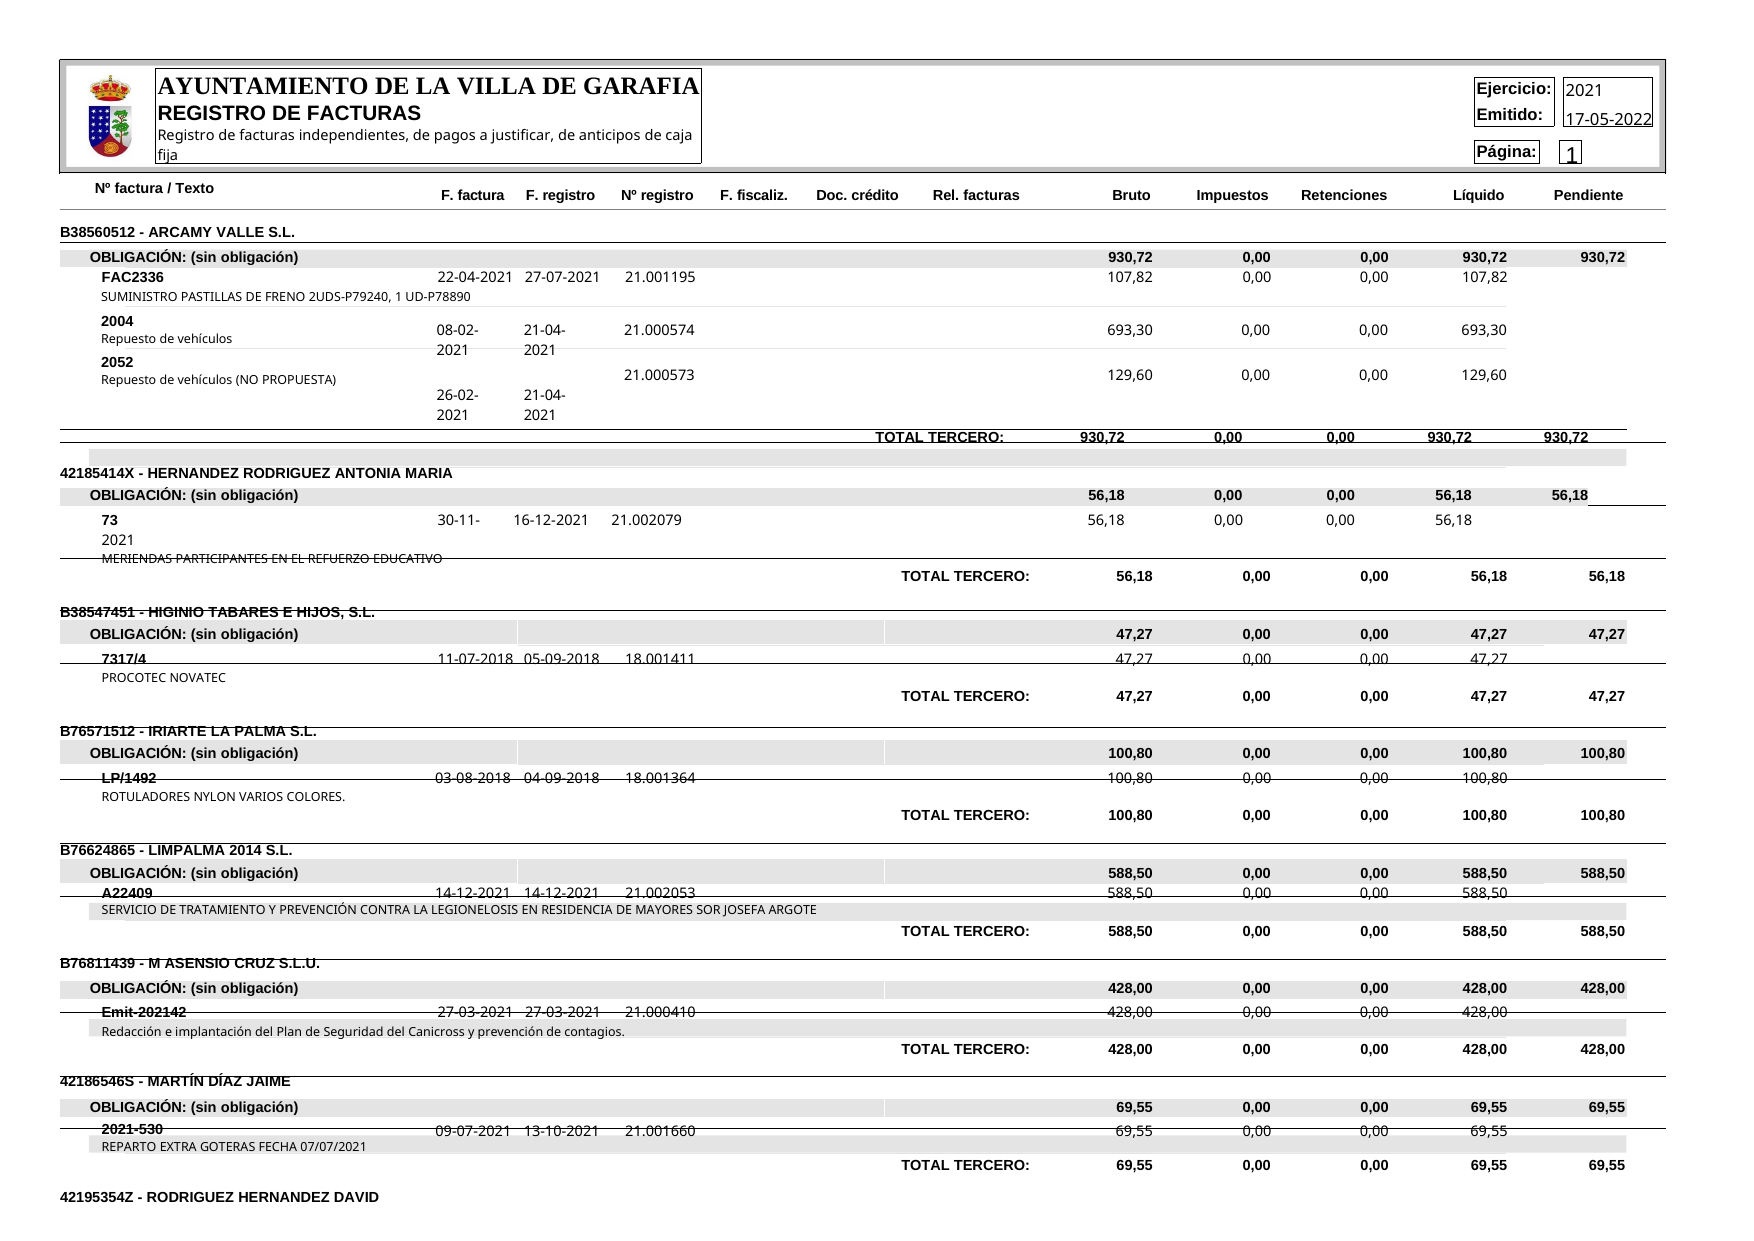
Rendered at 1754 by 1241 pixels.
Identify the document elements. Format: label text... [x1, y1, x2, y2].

table_cell OBLIGACIÓN: (sin obligación) [60, 1099, 884, 1117]
table_cell [1544, 999, 1627, 1040]
table_cell [1068, 1181, 1197, 1208]
table_cell [885, 646, 1068, 686]
table_cell 47,27 [1544, 686, 1627, 740]
table_cell [1068, 974, 1197, 981]
table_cell 0,00 [1315, 981, 1425, 999]
table_cell TOTAL TERCERO: [885, 1156, 1068, 1181]
table_cell [1068, 1065, 1197, 1092]
table_cell [611, 250, 901, 267]
table_cell OBLIGACIÓN: (sin obligación) [60, 866, 517, 883]
table_cell 42185414X - HERNANDEZ RODRIGUEZ ANTONIA MARIA [60, 446, 506, 481]
table_cell [1425, 620, 1544, 627]
table_cell [1197, 1181, 1315, 1208]
table_header 0,00 [1284, 430, 1392, 446]
text 08-02-2021 [436, 319, 510, 359]
table_cell [611, 1156, 884, 1181]
table_cell [60, 243, 367, 249]
table_cell 21.002053 [611, 884, 884, 903]
table_cell [1068, 620, 1197, 627]
table_cell [1544, 1065, 1627, 1092]
table_cell [1544, 947, 1627, 974]
table_cell [60, 974, 884, 981]
table_cell 0,00 [1197, 268, 1315, 288]
table_cell [885, 866, 1068, 883]
table_cell [885, 620, 1068, 627]
table_cell TOTAL TERCERO: [885, 1040, 1068, 1065]
table_cell 0,00 [1315, 1099, 1425, 1117]
table_cell [1197, 903, 1315, 921]
table_cell [1589, 488, 1627, 506]
table_cell 42186546S - MARTÍN DÍAZ JAIME [60, 1065, 884, 1092]
text F. fiscaliz. [720, 187, 789, 204]
text F. factura [441, 187, 506, 204]
table_cell [518, 866, 611, 883]
text 2004 [101, 312, 344, 329]
table_cell 0,00 [1315, 627, 1425, 644]
table_cell [60, 921, 884, 947]
table_cell 428,00 [1425, 981, 1544, 999]
table_cell B76811439 - M ASENSIO CRUZ S.L.U. [60, 947, 884, 974]
table_cell 2021-530 REPARTO EXTRA GOTERAS FECHA 07/07/2021 [60, 1117, 410, 1156]
table_cell 428,00 [1068, 999, 1197, 1040]
table_cell 100,80 [1068, 806, 1197, 859]
table_cell 0,00 [1315, 747, 1425, 764]
table_cell 588,50 [1425, 921, 1544, 947]
table_cell [611, 686, 884, 740]
table_cell [1425, 1093, 1544, 1099]
table_cell [518, 627, 611, 644]
table_cell [1315, 1065, 1425, 1092]
table_cell [1197, 1065, 1315, 1092]
table_cell [1197, 859, 1315, 866]
text 0,00 [1359, 365, 1391, 385]
table_cell [518, 250, 611, 267]
table_cell [885, 1181, 1068, 1208]
table_cell 107,82 [901, 268, 1197, 288]
table_cell 0,00 [1197, 1040, 1315, 1065]
table_cell OBLIGACIÓN: (sin obligación) [60, 250, 367, 267]
table_cell [885, 947, 1068, 974]
table_cell 14-12-2021 [518, 884, 611, 903]
table_cell [1169, 446, 1284, 481]
table_cell 0,00 [1197, 567, 1315, 620]
table_cell 0,00 [1197, 921, 1315, 947]
table_cell TOTAL TERCERO: [885, 806, 1068, 859]
table_cell 0,00 [1315, 884, 1425, 903]
text 0,00 [1241, 319, 1273, 339]
table_cell 0,00 [1169, 506, 1284, 567]
table_cell [885, 627, 1068, 644]
text SUMINISTRO PASTILLAS DE FRENO 2UDS-P79240, 1 UD-P78890 [101, 288, 1677, 306]
table_cell TOTAL TERCERO: [885, 567, 1068, 620]
table_cell [367, 250, 518, 267]
text 693,30 [1107, 319, 1155, 339]
table_cell [410, 1181, 517, 1208]
table_cell [1392, 446, 1507, 481]
table_cell 21.001660 [611, 1117, 884, 1156]
table_header 930,72 [1507, 430, 1627, 446]
table_cell [1284, 446, 1392, 481]
table_cell [1507, 481, 1588, 488]
table_cell 588,50 [1068, 884, 1197, 903]
table_cell 0,00 [1197, 747, 1315, 764]
table_cell [1315, 1093, 1425, 1099]
text 129,60 [1461, 365, 1677, 385]
table_cell [1315, 859, 1425, 866]
table_cell 56,18 [1544, 567, 1627, 620]
table_cell 100,80 [1068, 747, 1197, 764]
table_cell 0,00 [1197, 1099, 1315, 1117]
table_cell 09-07-2021 [410, 1117, 517, 1156]
table_cell [60, 1040, 884, 1065]
table_cell 0,00 [1197, 250, 1315, 267]
table_cell [1425, 903, 1544, 921]
table_cell [60, 1093, 884, 1099]
table_cell 428,00 [1425, 1040, 1544, 1065]
table_cell 107,82 [1425, 268, 1543, 288]
table_cell [598, 481, 779, 488]
table_cell 930,72 [901, 250, 1197, 267]
table_cell 73 30-11-2021 MERIENDAS PARTICIPANTES EN EL REFUERZO EDUCATIVO [60, 506, 506, 567]
table_cell 47,27 [1068, 627, 1197, 644]
table_cell [1425, 1065, 1544, 1092]
table_cell [1589, 506, 1627, 567]
table_cell 47,27 [1068, 646, 1197, 686]
table_cell [1392, 481, 1507, 488]
table_cell [885, 884, 1068, 903]
table_cell [1425, 740, 1544, 747]
table_cell 0,00 [1197, 981, 1315, 999]
table_cell 69,55 [1068, 1117, 1197, 1156]
table_cell 56,18 [1507, 488, 1588, 506]
table_cell [1544, 903, 1627, 921]
table_cell [518, 1181, 611, 1208]
table_cell [506, 446, 598, 481]
table_cell [1197, 740, 1315, 747]
table_cell 0,00 [1197, 806, 1315, 859]
table_cell 69,55 [1068, 1099, 1197, 1117]
table_cell 18.001411 [611, 646, 884, 686]
text 0,00 [1241, 365, 1273, 385]
table_header 930,72 [1392, 430, 1507, 446]
table_cell 69,55 [1425, 1099, 1544, 1117]
text Doc. crédito [816, 187, 900, 204]
text 21-04-2021 [523, 385, 597, 425]
table_cell [1315, 740, 1425, 747]
table_cell 0,00 [1197, 646, 1315, 686]
table_cell FAC2336 [60, 268, 367, 288]
table_cell [885, 1099, 1068, 1117]
table_cell 0,00 [1197, 1117, 1315, 1156]
table_cell 0,00 [1197, 765, 1315, 806]
table_cell 69,55 [1544, 1156, 1627, 1181]
table_cell 0,00 [1315, 686, 1425, 740]
table_cell [885, 859, 1068, 866]
table_cell [60, 1156, 410, 1181]
table_cell [779, 446, 1043, 481]
table_cell [885, 903, 1068, 921]
table_cell 100,80 [1544, 806, 1627, 859]
table_cell OBLIGACIÓN: (sin obligación) [60, 981, 884, 999]
table_cell 69,55 [1425, 1117, 1544, 1156]
table_cell [885, 974, 1068, 981]
table_cell [885, 740, 1068, 747]
table_cell [1043, 481, 1169, 488]
table_cell 428,00 [1068, 981, 1197, 999]
text 21.000573 [624, 365, 696, 385]
table_cell 428,00 [1544, 1040, 1627, 1065]
table_cell [1544, 1181, 1627, 1208]
table_cell 0,00 [1284, 506, 1392, 567]
table_cell [1315, 947, 1425, 974]
table_cell 7317/4 11-07-2018 PROCOTEC NOVATEC [60, 645, 517, 686]
table_cell [1544, 859, 1627, 866]
table_cell [779, 488, 1043, 506]
table_cell 100,80 [1425, 747, 1544, 764]
table_cell [506, 488, 598, 506]
text Nº registro [621, 187, 694, 204]
table_cell 0,00 [1315, 765, 1425, 806]
text Impuestos [1196, 187, 1269, 204]
table_cell Emit-202142 27-03-2021 27-03-2021 21.000410 Redacción e implantación del Plan de Seguridad del Canicross y prevención de contagios. [60, 999, 884, 1040]
table_cell A22409 14-12-2021 [60, 883, 517, 903]
table_cell 0,00 [1284, 488, 1392, 506]
table_cell 428,00 [1544, 981, 1627, 999]
table_cell 428,00 [1425, 999, 1544, 1040]
table_cell [611, 747, 884, 764]
text Rel. facturas [933, 187, 1023, 204]
table_cell OBLIGACIÓN: (sin obligación) [60, 627, 517, 644]
table_cell [1197, 620, 1315, 627]
table_cell [60, 740, 517, 747]
table_cell OBLIGACIÓN: (sin obligación) [60, 488, 506, 506]
text 0,00 [1359, 319, 1391, 339]
table_cell 930,72 [1425, 250, 1543, 267]
table_cell 13-10-2021 [518, 1117, 611, 1156]
table_cell [1544, 1117, 1627, 1156]
text Retenciones [1301, 187, 1391, 204]
table_cell 0,00 [1197, 866, 1315, 883]
table_cell [611, 620, 884, 627]
table_cell [1543, 268, 1627, 288]
table_cell [1507, 506, 1588, 567]
text 21-04-2021 [523, 319, 597, 359]
text Bruto [1112, 187, 1151, 204]
table_cell [779, 506, 1043, 567]
table_cell [410, 1156, 517, 1181]
table_cell 0,00 [1197, 999, 1315, 1040]
table_cell 0,00 [1315, 250, 1425, 267]
table_cell 0,00 [1315, 921, 1425, 947]
table_cell 0,00 [1315, 806, 1425, 859]
text Líquido [1453, 187, 1505, 204]
table_cell TOTAL TERCERO: [885, 921, 1068, 947]
table_cell 04-09-2018 [518, 765, 611, 806]
table_cell B38547451 - HIGINIO TABARES E HIJOS, S.L. [60, 567, 517, 620]
table_cell 428,00 [1068, 1040, 1197, 1065]
table_cell [518, 740, 611, 747]
table_cell [1197, 1093, 1315, 1099]
text Nº factura / Texto [94, 180, 217, 197]
table_cell 69,55 [1425, 1156, 1544, 1181]
text 129,60 [1107, 365, 1155, 385]
table_cell 21.001195 [611, 268, 901, 288]
table_cell [518, 620, 611, 627]
table_cell 47,27 [1425, 627, 1544, 644]
table_cell 0,00 [1315, 1117, 1425, 1156]
table_cell 0,00 [1315, 1156, 1425, 1181]
table_cell 0,00 [1315, 866, 1425, 883]
table_cell 0,00 [1315, 567, 1425, 620]
table_header TOTAL TERCERO: [60, 430, 1043, 446]
table_cell [611, 567, 884, 620]
table_cell 69,55 [1068, 1156, 1197, 1181]
table_cell 56,18 [1068, 567, 1197, 620]
table_cell 47,27 [1068, 686, 1197, 740]
table_cell [1589, 481, 1627, 488]
table_cell [1315, 1181, 1425, 1208]
table_cell 42195354Z - RODRIGUEZ HERNANDEZ DAVID [60, 1181, 410, 1208]
text Pendiente [1554, 187, 1677, 204]
picture [86, 75, 133, 162]
table_cell 0,00 [1197, 1156, 1315, 1181]
text 21.000574 [624, 319, 696, 339]
table_cell [518, 806, 611, 859]
table_cell 588,50 [1425, 884, 1544, 903]
table_cell [779, 481, 1043, 488]
table_cell [1284, 481, 1392, 488]
table_cell 05-09-2018 [518, 646, 611, 686]
table_cell [518, 567, 611, 620]
table_cell [1043, 446, 1169, 481]
table_cell B76624865 - LIMPALMA 2014 S.L. [60, 806, 517, 859]
table_cell 22-04-2021 [367, 268, 518, 288]
table_cell 0,00 [1315, 1040, 1425, 1065]
text F. registro [526, 187, 596, 204]
table_cell 588,50 [1425, 866, 1544, 883]
text 693,30 [1461, 319, 1677, 339]
table_cell [885, 981, 1068, 999]
table_cell 56,18 [1043, 488, 1169, 506]
table_cell 27-07-2021 [518, 268, 611, 288]
table_cell [506, 481, 598, 488]
table_cell [60, 481, 506, 488]
table_cell 100,80 [1068, 765, 1197, 806]
table_cell LP/1492 03-08-2018 ROTULADORES NYLON VARIOS COLORES. [60, 764, 517, 806]
table_cell [1589, 446, 1627, 481]
table_cell [1068, 740, 1197, 747]
table_cell [1507, 446, 1588, 481]
text 26-02-2021 [436, 385, 510, 425]
table_cell 100,80 [1544, 747, 1627, 764]
table_cell 47,27 [1425, 686, 1544, 740]
table_cell 18.001364 [611, 765, 884, 806]
table_cell [885, 747, 1068, 764]
table_cell 0,00 [1197, 627, 1315, 644]
table_cell 21.002079 [598, 506, 779, 567]
table_cell [518, 747, 611, 764]
table_cell [1544, 740, 1627, 747]
table_cell [1544, 645, 1627, 686]
table_cell [518, 859, 611, 866]
table_cell [1197, 947, 1315, 974]
text Repuesto de vehículos (NO PROPUESTA) [101, 371, 344, 388]
table_cell [598, 488, 779, 506]
table_cell [1544, 620, 1627, 627]
table_cell 69,55 [1544, 1099, 1627, 1117]
table_header 930,72 [1043, 430, 1169, 446]
table_cell [1068, 1093, 1197, 1099]
text 2052 [101, 354, 344, 371]
table_cell [518, 686, 611, 740]
table_cell 0,00 [1315, 646, 1425, 686]
table_cell [1425, 859, 1544, 866]
table_cell [1197, 974, 1315, 981]
table_cell [60, 620, 517, 627]
table_cell [518, 1156, 611, 1181]
table_cell [1068, 859, 1197, 866]
table_cell 0,00 [1197, 884, 1315, 903]
table_cell 100,80 [1425, 765, 1544, 806]
table_cell [1425, 1181, 1544, 1208]
table_cell 47,27 [1544, 627, 1627, 644]
table_cell 56,18 [1043, 506, 1169, 567]
table_cell 56,18 [1392, 488, 1507, 506]
table_cell [1544, 883, 1627, 903]
table_cell 588,50 [1068, 921, 1197, 947]
table_cell [611, 627, 884, 644]
table_cell [1425, 974, 1544, 981]
table_cell [611, 740, 884, 747]
text Repuesto de vehículos [101, 330, 344, 347]
table_cell 0,00 [1197, 686, 1315, 740]
table_cell [1315, 903, 1425, 921]
table_cell [885, 999, 1068, 1040]
table_header B38560512 - ARCAMY VALLE S.L. [60, 209, 367, 243]
table_cell [1068, 947, 1197, 974]
table_cell [1544, 974, 1627, 981]
table_cell [1425, 947, 1544, 974]
table_cell [1169, 481, 1284, 488]
table_cell 930,72 [1543, 250, 1627, 267]
table_cell [611, 1181, 884, 1208]
table_cell 56,18 [1425, 567, 1544, 620]
table_cell [611, 806, 884, 859]
table_cell 47,27 [1425, 646, 1544, 686]
table_cell [1544, 764, 1627, 806]
table_cell [611, 859, 884, 866]
table_cell [885, 1065, 1068, 1092]
table_cell [60, 859, 517, 866]
table_cell [598, 446, 779, 481]
table_cell 56,18 [1392, 506, 1507, 567]
table_cell [885, 1093, 1068, 1099]
table_cell 0,00 [1315, 268, 1425, 288]
table_cell 588,50 [1068, 866, 1197, 883]
table_cell 588,50 [1544, 921, 1627, 947]
table_cell SERVICIO DE TRATAMIENTO Y PREVENCIÓN CONTRA LA LEGIONELOSIS EN RESIDENCIA DE MAYORES SOR JOSEFA ARGOTE [60, 903, 884, 921]
table_header 0,00 [1169, 430, 1284, 446]
table_cell 16-12-2021 [506, 506, 598, 567]
table_cell TOTAL TERCERO: [885, 686, 1068, 740]
table_cell B76571512 - IRIARTE LA PALMA S.L. [60, 686, 517, 740]
table_cell 100,80 [1425, 806, 1544, 859]
table_cell [1068, 903, 1197, 921]
table_cell [885, 1117, 1068, 1156]
table_cell 0,00 [1315, 999, 1425, 1040]
table_cell [1544, 1093, 1627, 1099]
table_header [367, 209, 1627, 249]
table_cell [885, 765, 1068, 806]
table_cell [1315, 620, 1425, 627]
table_cell OBLIGACIÓN: (sin obligación) [60, 747, 517, 764]
table_cell 588,50 [1544, 866, 1627, 883]
table_cell [1315, 974, 1425, 981]
table_cell 0,00 [1169, 488, 1284, 506]
table_cell [611, 866, 884, 883]
